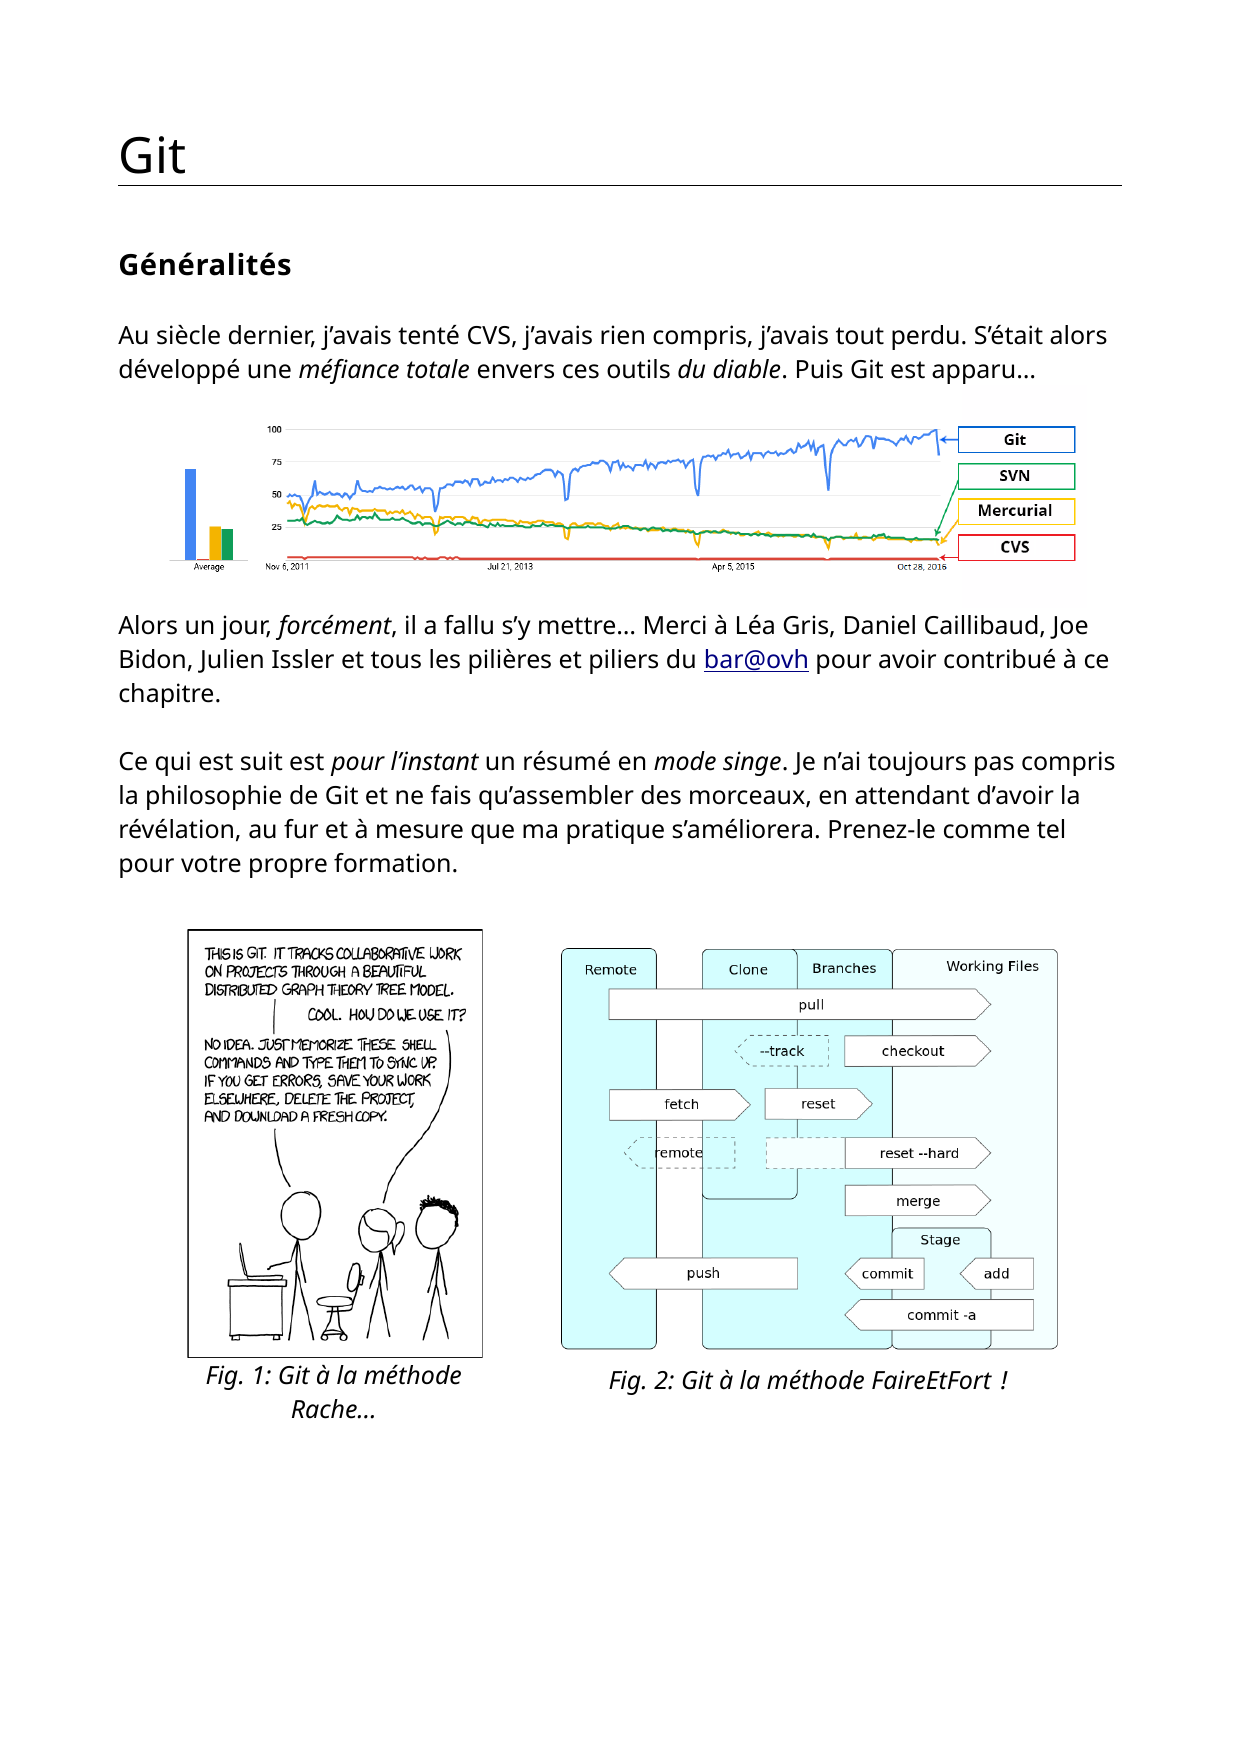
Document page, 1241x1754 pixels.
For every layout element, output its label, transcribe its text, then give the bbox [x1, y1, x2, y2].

picture [153, 385, 1087, 608]
text Fig. 2: Git à la méthode FaireEtFort ! [547, 1363, 1071, 1397]
subtitle Git [118, 118, 1122, 185]
picture [187, 929, 483, 1358]
text Ce qui est suit est pour l’instant un résumé en mode singe. Je n’ai toujours pas compris la philosophie de Git et ne fais qu’assembler des morceaux, en attendant d’avoir la révélation, au fur et à mesure que ma pratique s’améliorera. Prenez-le comme tel pour votre propre formation. [118, 744, 1122, 914]
text Fig. 1: Git à la méthode Rache... [187, 1358, 483, 1426]
picture [547, 934, 1071, 1363]
subtitle Généralités [118, 244, 1122, 283]
text Alors un jour, forcément, il a fallu s’y mettre… Merci à Léa Gris, Daniel Caillibaud, Joe Bidon, Julien Issler et tous les pilières et piliers du bar@ovh pour avoir contribué à ce chapitre. [118, 386, 1122, 710]
text Au siècle dernier, j’avais tenté CVS, j’avais rien compris, j’avais tout perdu. S’était alors développé une méfiance totale envers ces outils du diable. Puis Git est apparu… [118, 318, 1122, 386]
